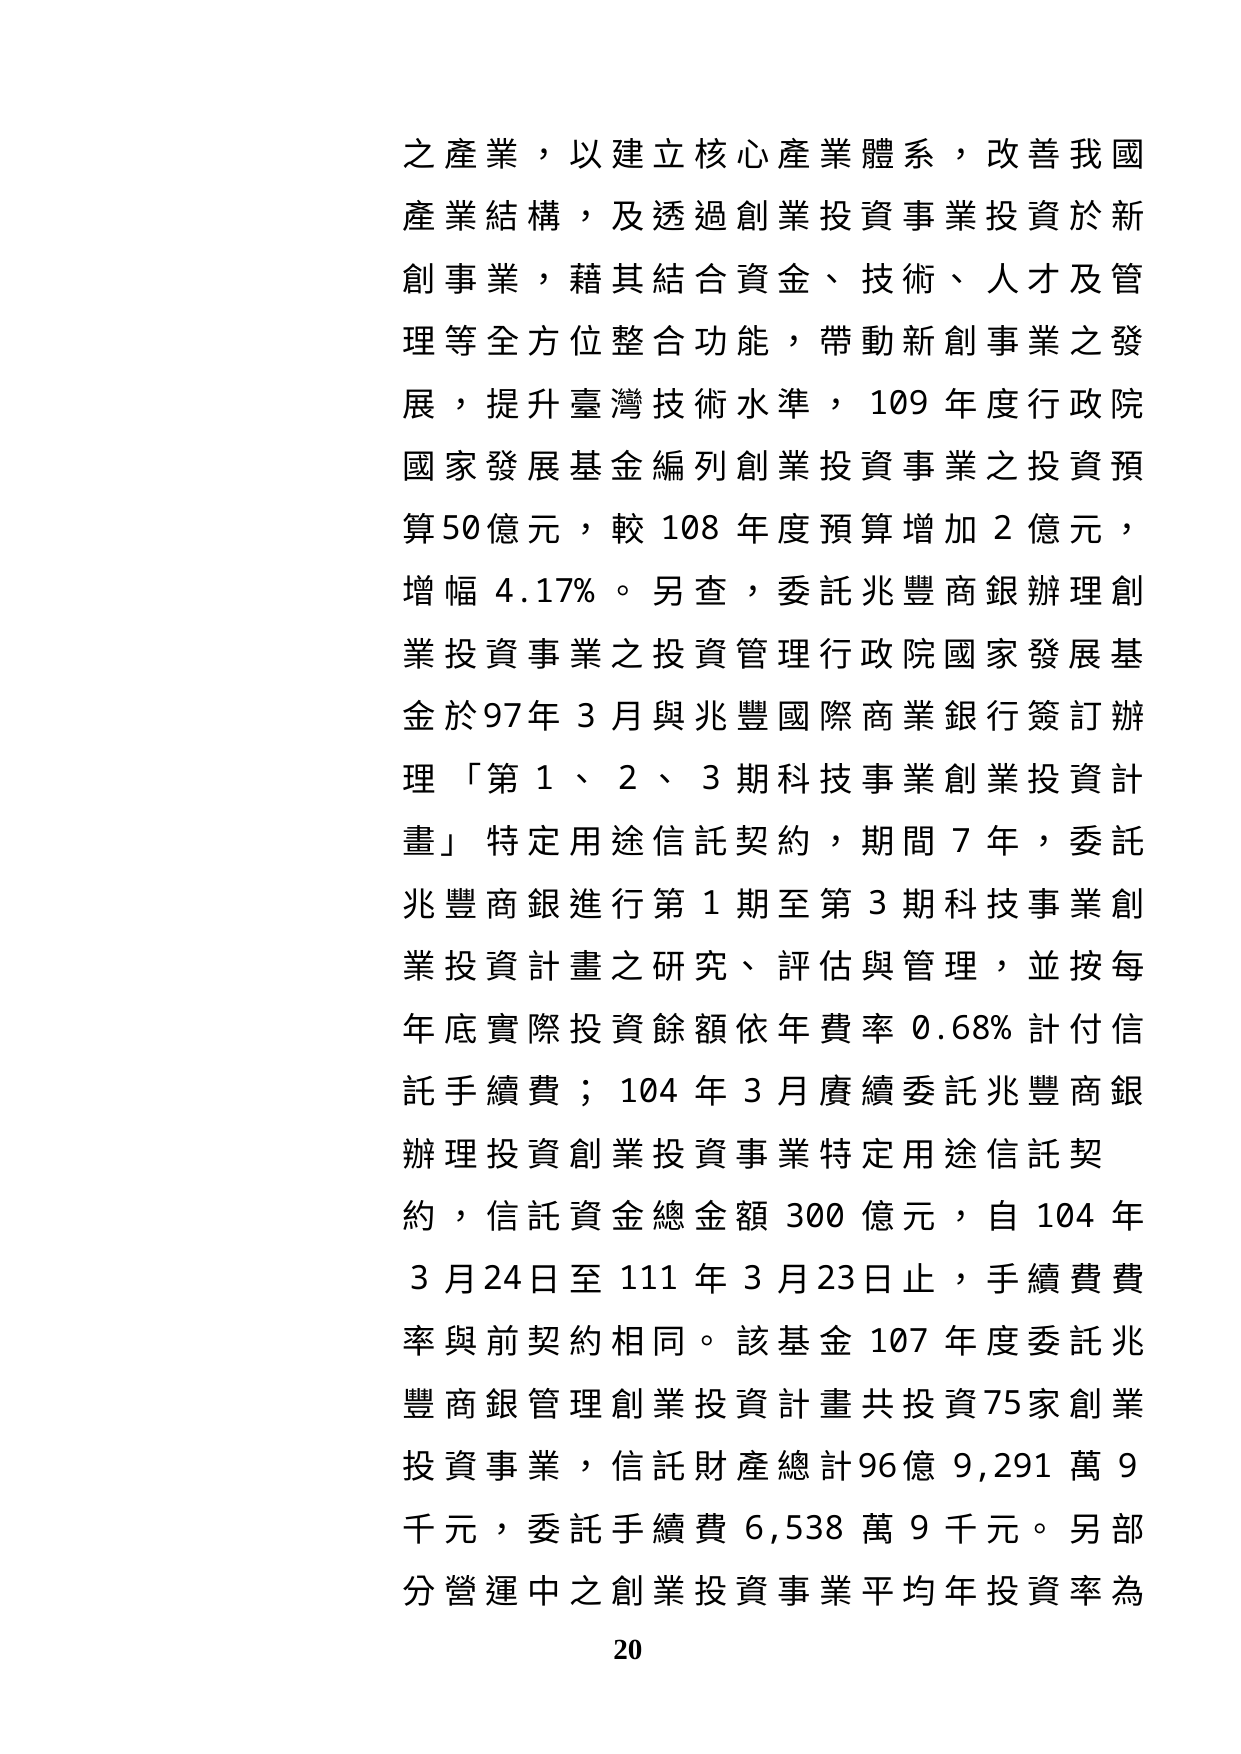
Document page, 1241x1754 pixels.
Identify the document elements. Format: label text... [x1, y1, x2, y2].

list 之產業，以建立核心產業體系，改善我國產業結構，及透過創業投資事業投資於新創事業，藉其結合資金、技術、人才及管理等全方位整合功能，帶動新創事業之發展，提升臺灣技術水準，109年度行政院國家發展基金編列創業投資事業之投資預算50億元，較108年度預算增加2億元，增幅4.17%。另查，委託兆豐商銀辦理創業投資事業之投資管理行政院國家發展基金於97年3月與兆豐國際商業銀行簽訂辦理「第1、2、3期科技事業創業投資計畫」特定用途信託契約，期間7年，委託兆豐商銀進行第1期至第3期科技事業創業投資計畫之研究、評估與管理，並按每年底實際投資餘額依年費率0.68%計付信託手續費；104年3月賡續委託兆豐商銀辦理投資創業投資事業特定用途信託契約，信託資金總金額300億元，自104年3月24日至111年3月23日止，手續費費率與前契約相同。該基金107年度委託兆豐商銀管理創業投資計畫共投資75家創業投資事業，信託財產總計96億9,291萬9千元，委託手續費6,538萬9千元。另部分營運中之創業投資事業平均年投資率為 [293, 110, 1148, 1610]
